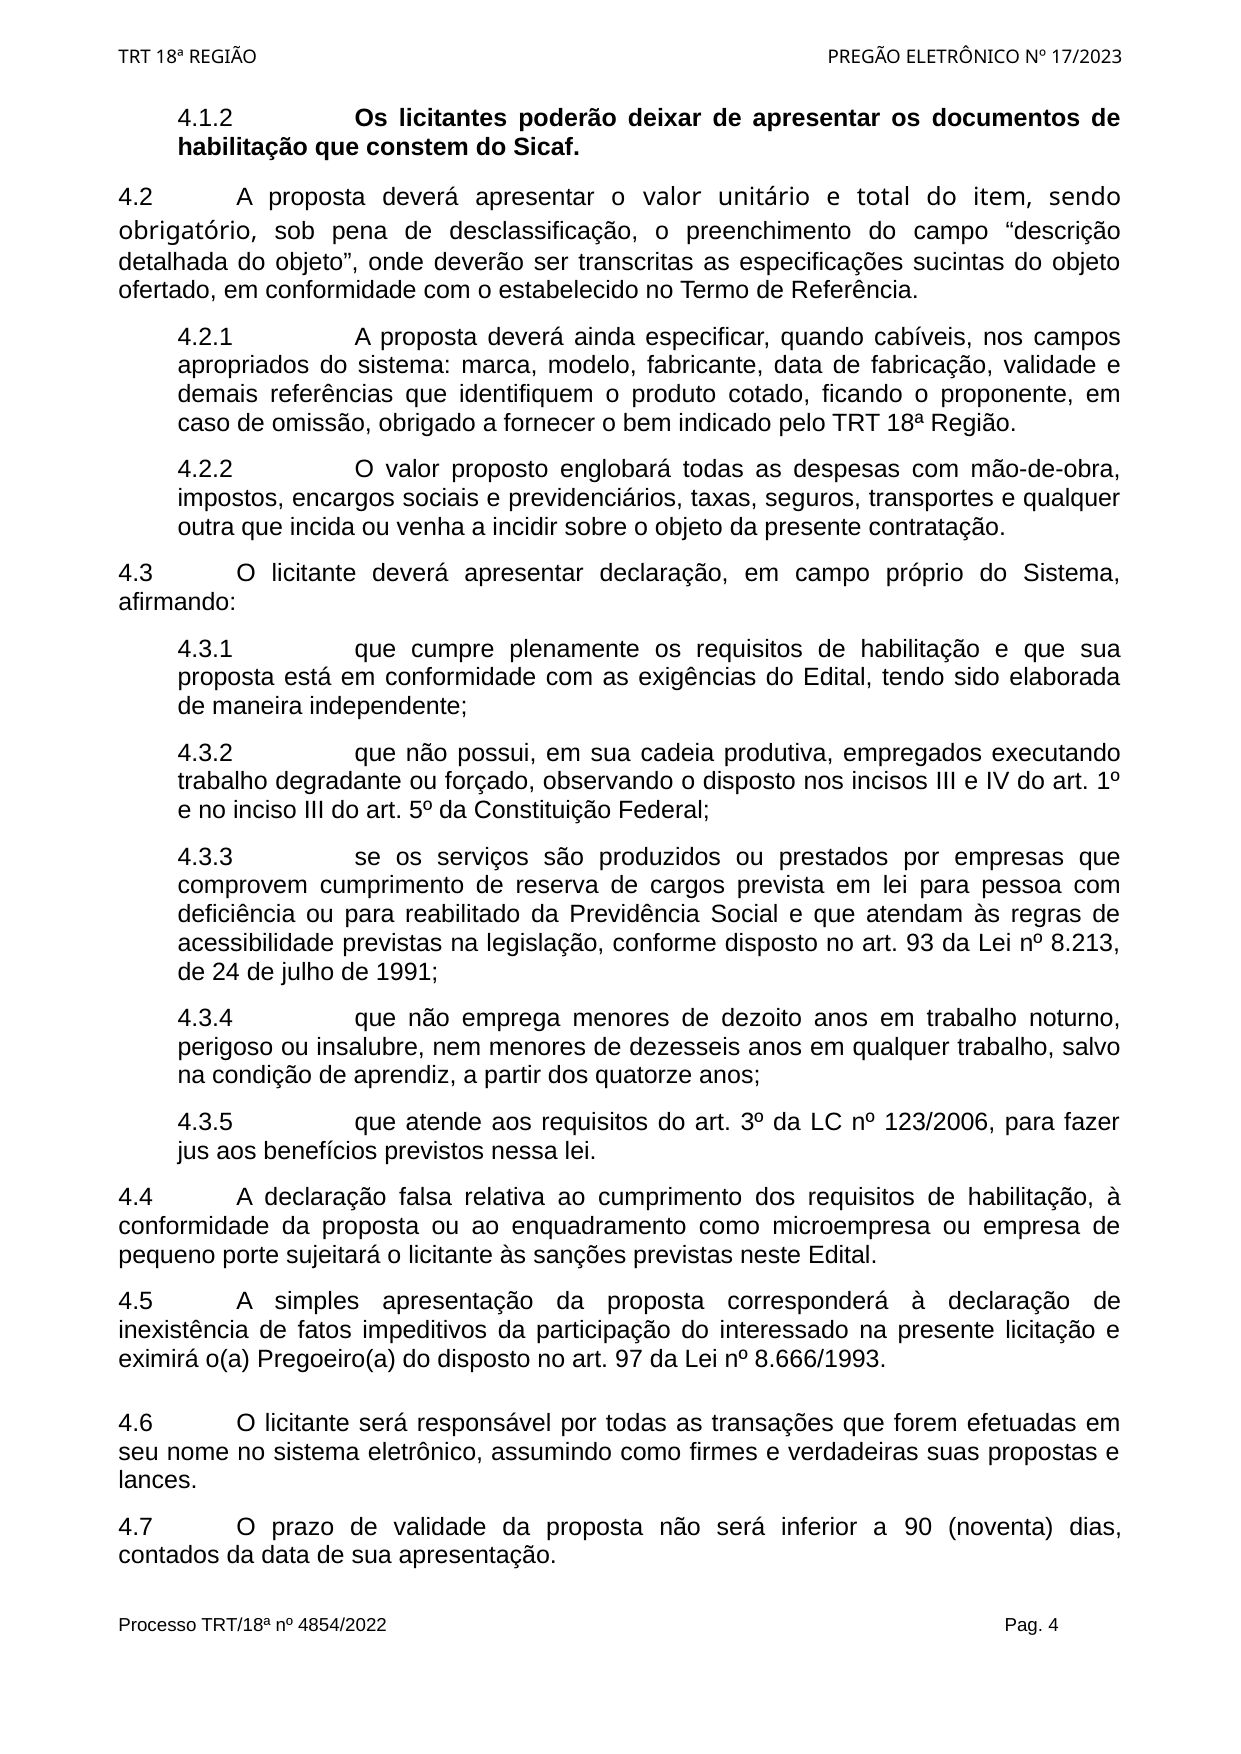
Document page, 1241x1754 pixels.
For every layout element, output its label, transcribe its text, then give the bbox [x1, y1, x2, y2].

text 4.5 A simples apresentação da proposta corresponderá à declaração de inexistência de fatos impeditivos da participação do interessado na presente licitação e eximirá o(a) Pregoeiro(a) do disposto no art. 97 da Lei nº 8.666/1993. [118, 1286, 1122, 1372]
text 4.3.3 se os serviços são produzidos ou prestados por empresas que comprovem cumprimento de reserva de cargos prevista em lei para pessoa com deficiência ou para reabilitado da Previdência Social e que atendam às regras de acessibilidade previstas na legislação, conforme disposto no art. 93 da Lei nº 8.213, de 24 de julho de 1991; [177, 841, 1122, 985]
text 4.2 A proposta deverá apresentar o valor unitário e total do item, sendo obrigatório, sob pena de desclassificação, o preenchimento do campo “descrição detalhada do objeto”, onde deverão ser transcritas as especificações sucintas do objeto ofertado, em conformidade com o estabelecido no Termo de Referência. [118, 178, 1122, 304]
list 4.2.1 A proposta deverá ainda especificar, quando cabíveis, nos campos apropriados do sistema: marca, modelo, fabricante, data de fabricação, validade e demais referências que identifiquem o produto cotado, ficando o proponente, em caso de omissão, obrigado a fornecer o bem indicado pelo TRT 18ª Região. [177, 322, 1122, 437]
text 4.3.2 que não possui, em sua cadeia produtiva, empregados executando trabalho degradante ou forçado, observando o disposto nos incisos III e IV do art. 1º e no inciso III do art. 5º da Constituição Federal; [177, 737, 1122, 824]
text 4.3.1 que cumpre plenamente os requisitos de habilitação e que sua proposta está em conformidade com as exigências do Edital, tendo sido elaborada de maneira independente; [177, 633, 1122, 720]
list 4.1.2 Os licitantes poderão deixar de apresentar os documentos de habilitação que constem do Sicaf. [177, 103, 1122, 161]
text 4.2.2 O valor proposto englobará todas as despesas com mão-de-obra, impostos, encargos sociais e previdenciários, taxas, seguros, transportes e qualquer outra que incida ou venha a incidir sobre o objeto da presente contratação. [177, 454, 1122, 541]
text 4.4 A declaração falsa relativa ao cumprimento dos requisitos de habilitação, à conformidade da proposta ou ao enquadramento como microempresa ou empresa de pequeno porte sujeitará o licitante às sanções previstas neste Edital. [118, 1182, 1122, 1268]
text 4.7 O prazo de validade da proposta não será inferior a 90 (noventa) dias, contados da data de sua apresentação. [118, 1512, 1122, 1569]
text 4.3.5 que atende aos requisitos do art. 3º da LC nº 123/2006, para fazer jus aos benefícios previstos nessa lei. [177, 1107, 1122, 1164]
text 4.3 O licitante deverá apresentar declaração, em campo próprio do Sistema, afirmando: [118, 558, 1122, 616]
text 4.3.4 que não emprega menores de dezoito anos em trabalho noturno, perigoso ou insalubre, nem menores de dezesseis anos em qualquer trabalho, salvo na condição de aprendiz, a partir dos quatorze anos; [177, 1003, 1122, 1089]
list 4.6 O licitante será responsável por todas as transações que forem efetuadas em seu nome no sistema eletrônico, assumindo como firmes e verdadeiras suas propostas e lances. [118, 1408, 1122, 1494]
